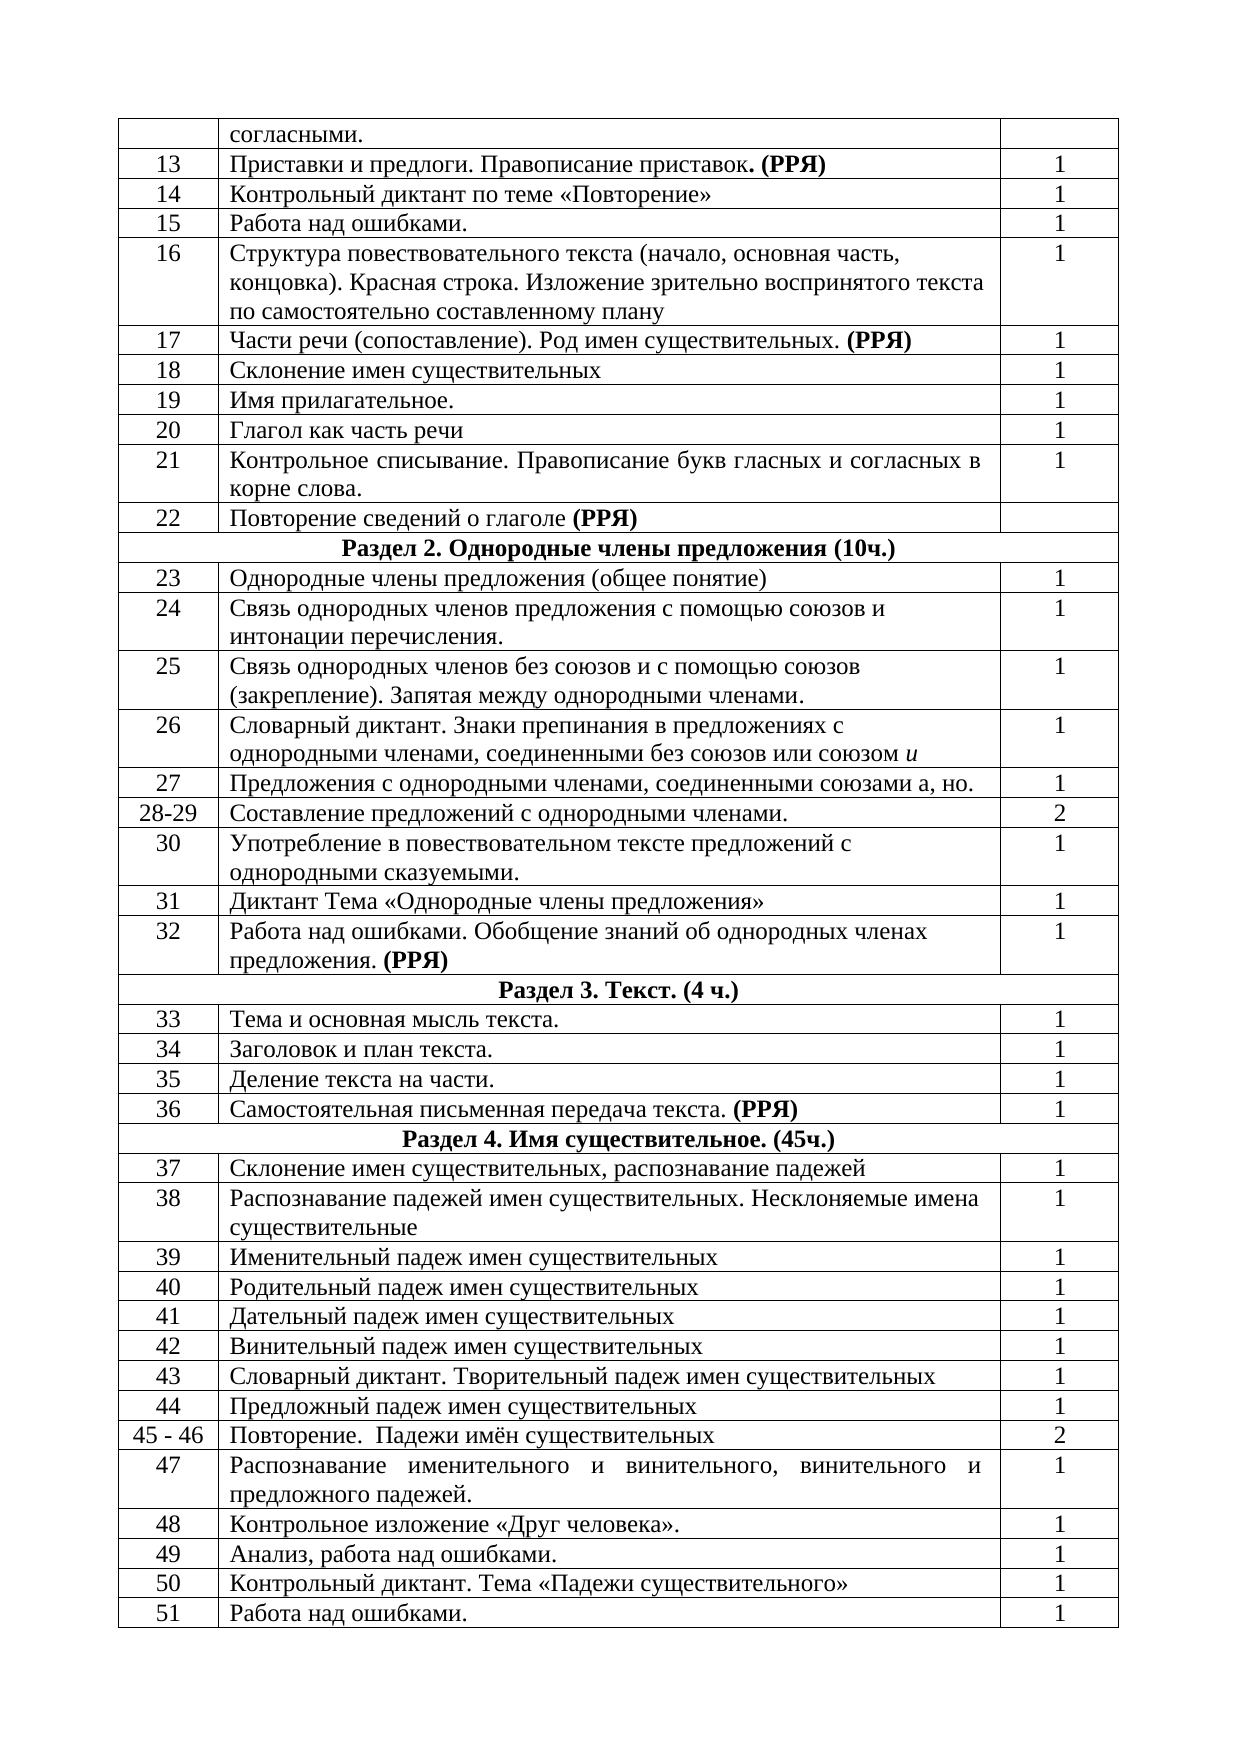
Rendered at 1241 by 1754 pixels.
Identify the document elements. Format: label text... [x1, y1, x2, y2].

table_cell Предложения с однородными членами, соединенными союзами а, но. [219, 768, 1000, 797]
table_cell 2 [1001, 798, 1118, 827]
table_cell Диктант Тема «Однородные члены предложения» [219, 886, 1000, 915]
table_cell 30 [119, 828, 218, 885]
table_cell 1 [1001, 1005, 1118, 1033]
table_cell Однородные члены предложения (общее понятие) [219, 563, 1000, 592]
table_cell 38 [119, 1183, 218, 1241]
table_cell Винительный падеж имен существительных [219, 1331, 1000, 1360]
table_cell Склонение имен существительных, распознавание падежей [219, 1154, 1000, 1182]
table_cell 39 [119, 1242, 218, 1271]
table_cell 1 [1001, 1242, 1118, 1271]
table_cell Контрольный диктант. Тема «Падежи существительного» [219, 1569, 1000, 1597]
table_cell 43 [119, 1361, 218, 1390]
table_cell 44 [119, 1391, 218, 1419]
table_cell 1 [1001, 1034, 1118, 1063]
table_cell 1 [1001, 238, 1118, 324]
table_cell 15 [119, 209, 218, 237]
table_cell Контрольное списывание. Правописание букв гласных и согласных в корне слова. [219, 445, 1000, 502]
table_cell Работа над ошибками. Обобщение знаний об однородных членах предложения. (РРЯ) [219, 916, 1000, 974]
table_cell 1 [1001, 1272, 1118, 1300]
table_cell 21 [119, 445, 218, 502]
table_cell 1 [1001, 563, 1118, 592]
table_cell 1 [1001, 916, 1118, 974]
table_cell 41 [119, 1301, 218, 1330]
table_cell 1 [1001, 1450, 1118, 1508]
table_cell 47 [119, 1450, 218, 1508]
table_cell 33 [119, 1005, 218, 1033]
table_cell Работа над ошибками. [219, 1598, 1000, 1627]
table_cell Раздел 3. Текст. (4 ч.) [119, 975, 1118, 1003]
table_cell 1 [1001, 355, 1118, 384]
table_cell 1 [1001, 710, 1118, 767]
table_cell Распознавание именительного и винительного, винительного и предложного падежей. [219, 1450, 1000, 1508]
table_cell 1 [1001, 415, 1118, 444]
table_cell 1 [1001, 1154, 1118, 1182]
table_cell Имя прилагательное. [219, 385, 1000, 414]
table_cell 1 [1001, 1391, 1118, 1419]
table_cell 1 [1001, 1064, 1118, 1093]
table_cell 1 [1001, 1301, 1118, 1330]
table_cell Связь однородных членов без союзов и с помощью союзов (закрепление). Запятая между однородными членами. [219, 651, 1000, 709]
table_cell Словарный диктант. Творительный падеж имен существительных [219, 1361, 1000, 1390]
table_cell 32 [119, 916, 218, 974]
table_cell 24 [119, 593, 218, 650]
table_cell Заголовок и план текста. [219, 1034, 1000, 1063]
table_cell 1 [1001, 1509, 1118, 1538]
table_cell Склонение имен существительных [219, 355, 1000, 384]
table_cell 1 [1001, 1094, 1118, 1123]
table_cell Словарный диктант. Знаки препинания в предложениях с однородными членами, соединенными без союзов или союзом и [219, 710, 1000, 767]
table_cell 40 [119, 1272, 218, 1300]
table_cell 14 [119, 179, 218, 207]
table_cell Предложный падеж имен существительных [219, 1391, 1000, 1419]
table_cell 51 [119, 1598, 218, 1627]
table_cell Работа над ошибками. [219, 209, 1000, 237]
table_cell Повторение сведений о глаголе (РРЯ) [219, 503, 1000, 532]
table_cell 26 [119, 710, 218, 767]
table_cell 22 [119, 503, 218, 532]
table_cell Повторение. Падежи имён существительных [219, 1421, 1000, 1449]
table_cell 20 [119, 415, 218, 444]
table_cell 1 [1001, 445, 1118, 502]
table_cell Глагол как часть речи [219, 415, 1000, 444]
table_cell 1 [1001, 149, 1118, 178]
table_cell 45 - 46 [119, 1421, 218, 1449]
table_cell 1 [1001, 1183, 1118, 1241]
table_cell Раздел 2. Однородные члены предложения (10ч.) [119, 533, 1118, 562]
table_cell 1 [1001, 1331, 1118, 1360]
table_cell [1001, 503, 1118, 532]
table_cell Части речи (сопоставление). Род имен существительных. (РРЯ) [219, 326, 1000, 354]
table_cell 27 [119, 768, 218, 797]
table_cell Составление предложений с однородными членами. [219, 798, 1000, 827]
table_cell 1 [1001, 651, 1118, 709]
table_cell 36 [119, 1094, 218, 1123]
table_cell 28-29 [119, 798, 218, 827]
table_cell 16 [119, 238, 218, 324]
table_cell Приставки и предлоги. Правописание приставок. (РРЯ) [219, 149, 1000, 178]
table_cell Родительный падеж имен существительных [219, 1272, 1000, 1300]
table_cell Самостоятельная письменная передача текста. (РРЯ) [219, 1094, 1000, 1123]
table_cell 49 [119, 1539, 218, 1567]
table_cell Контрольное изложение «Друг человека». [219, 1509, 1000, 1538]
table_cell 1 [1001, 1598, 1118, 1627]
table_cell Раздел 4. Имя существительное. (45ч.) [119, 1124, 1118, 1152]
table_cell 23 [119, 563, 218, 592]
table_cell 31 [119, 886, 218, 915]
table_cell 1 [1001, 1569, 1118, 1597]
table_cell Связь однородных членов предложения с помощью союзов и интонации перечисления. [219, 593, 1000, 650]
table_cell 1 [1001, 326, 1118, 354]
table_cell 1 [1001, 828, 1118, 885]
table_cell 18 [119, 355, 218, 384]
table_cell [119, 119, 218, 148]
table_cell Именительный падеж имен существительных [219, 1242, 1000, 1271]
table_cell 19 [119, 385, 218, 414]
table_cell Структура повествовательного текста (начало, основная часть, концовка). Красная строка. Изложение зрительно воспринятого текста по самостоятельно составленному плану [219, 238, 1000, 324]
table_cell Контрольный диктант по теме «Повторение» [219, 179, 1000, 207]
table_cell 48 [119, 1509, 218, 1538]
table_cell Распознавание падежей имен существительных. Несклоняемые имена существительные [219, 1183, 1000, 1241]
table_cell [1001, 119, 1118, 148]
table_cell 1 [1001, 768, 1118, 797]
table_cell 35 [119, 1064, 218, 1093]
table_cell 34 [119, 1034, 218, 1063]
table_cell 25 [119, 651, 218, 709]
table_cell Анализ, работа над ошибками. [219, 1539, 1000, 1567]
table_cell Тема и основная мысль текста. [219, 1005, 1000, 1033]
table_cell 37 [119, 1154, 218, 1182]
table_cell 50 [119, 1569, 218, 1597]
table_cell 1 [1001, 593, 1118, 650]
table_cell 2 [1001, 1421, 1118, 1449]
table_cell 1 [1001, 385, 1118, 414]
table_cell Употребление в повествовательном тексте предложений с однородными сказуемыми. [219, 828, 1000, 885]
table_cell 1 [1001, 1539, 1118, 1567]
table_cell 1 [1001, 1361, 1118, 1390]
table_cell 1 [1001, 179, 1118, 207]
table_cell 1 [1001, 886, 1118, 915]
table_cell 42 [119, 1331, 218, 1360]
table_cell согласными. [219, 119, 1000, 148]
table_cell Деление текста на части. [219, 1064, 1000, 1093]
table_cell 13 [119, 149, 218, 178]
table_cell 1 [1001, 209, 1118, 237]
table_cell Дательный падеж имен существительных [219, 1301, 1000, 1330]
table_cell 17 [119, 326, 218, 354]
